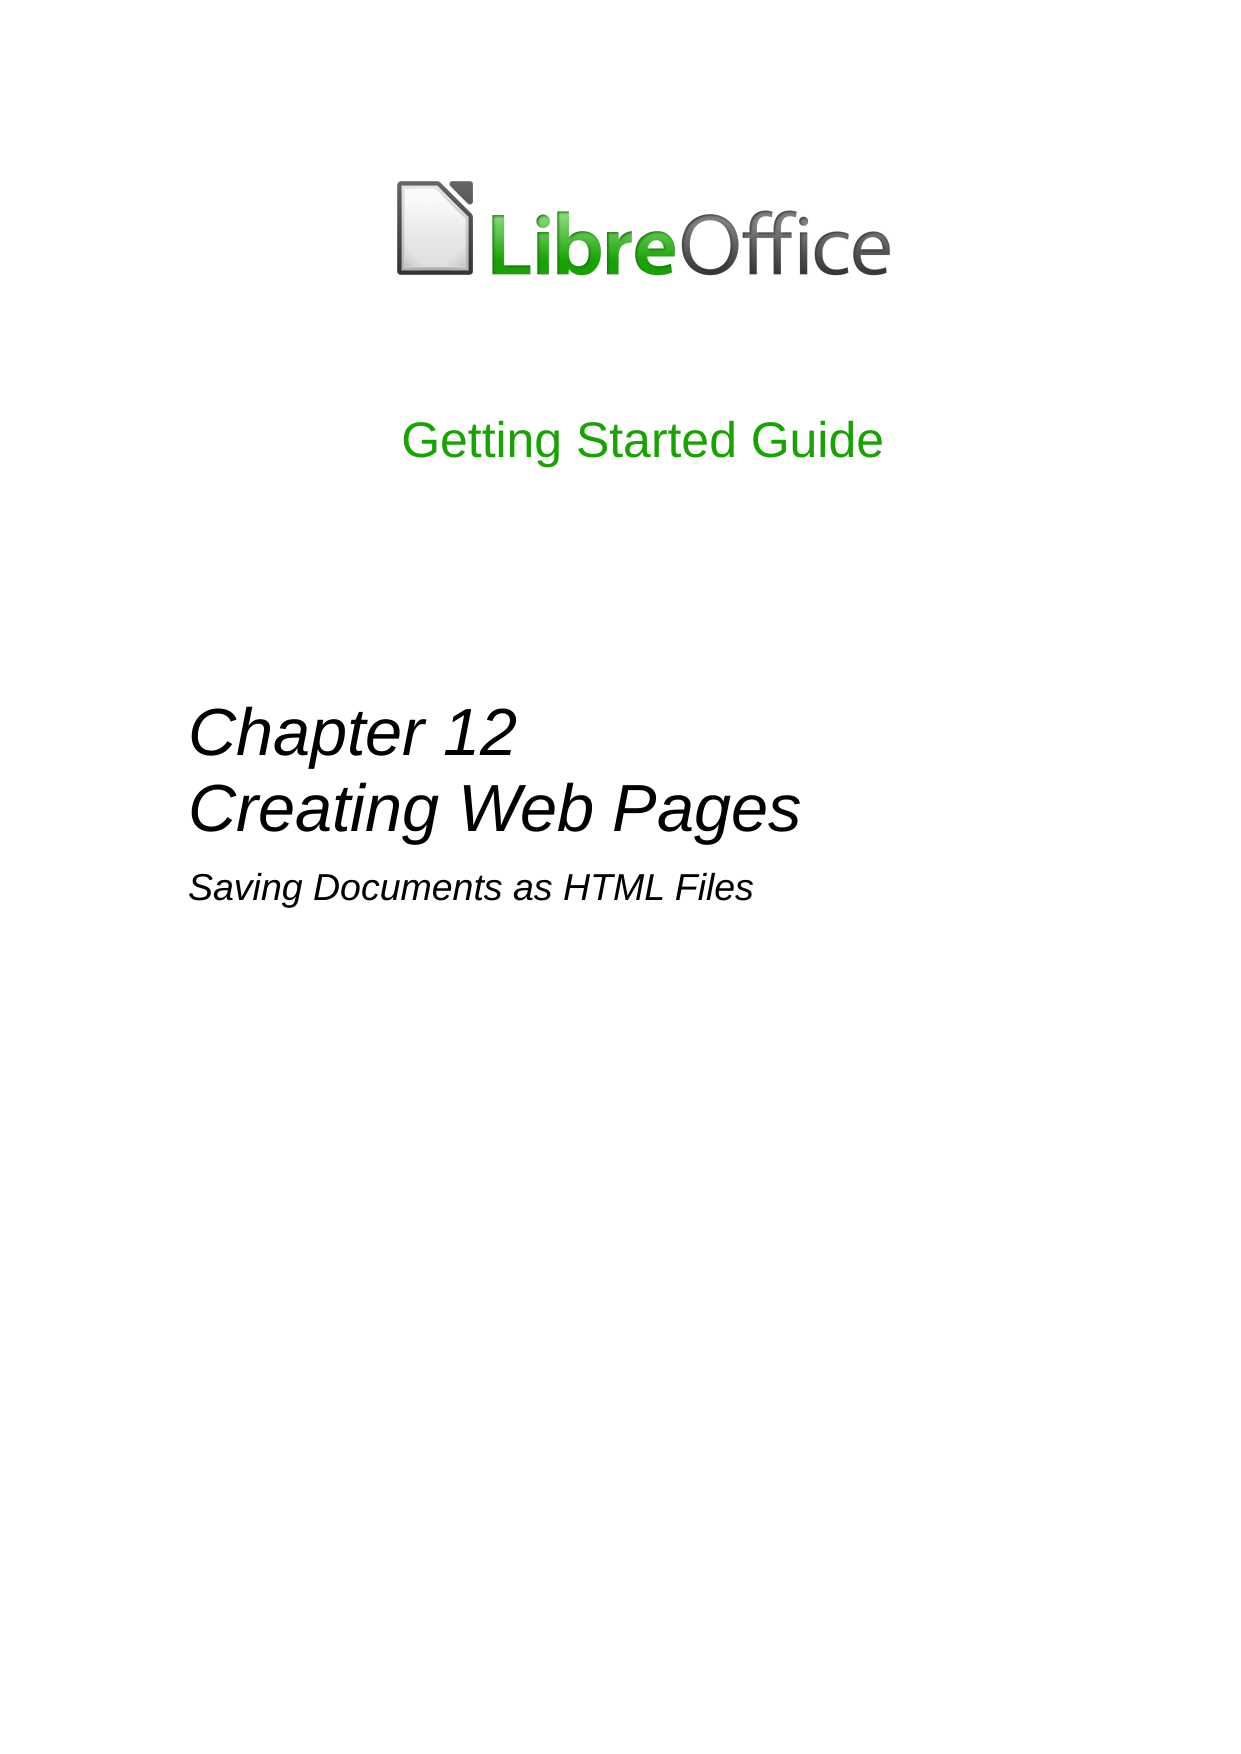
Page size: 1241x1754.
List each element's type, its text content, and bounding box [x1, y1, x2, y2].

subtitle Saving Documents as HTML Files [188, 866, 1098, 909]
picture [392, 177, 893, 282]
text Getting Started Guide [188, 410, 1098, 468]
title Chapter 12 Creating Web Pages [188, 693, 1098, 846]
